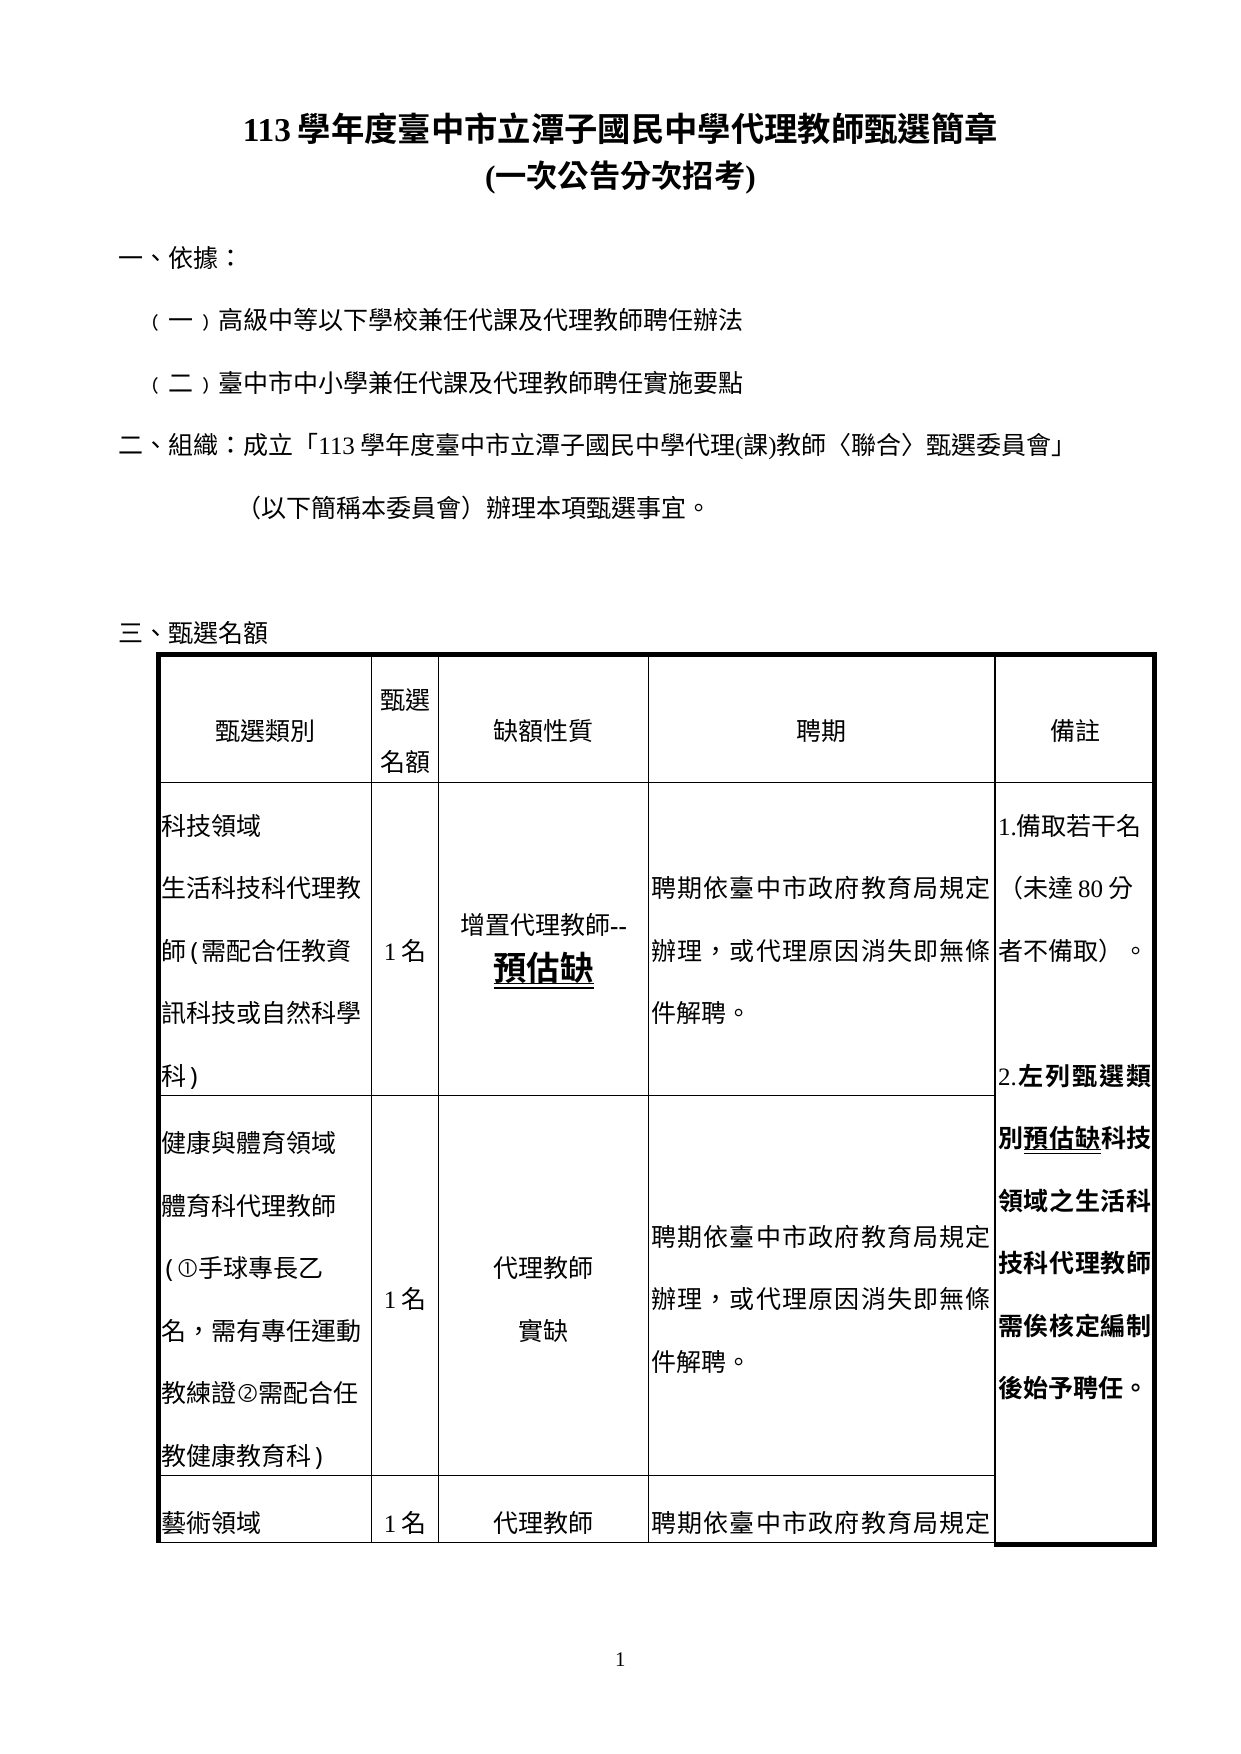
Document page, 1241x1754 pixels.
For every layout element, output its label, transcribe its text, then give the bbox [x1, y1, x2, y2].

text ﹙一﹚高級中等以下學校兼任代課及代理教師聘任辦法 [143, 277, 1122, 339]
table_header 缺額性質 [439, 657, 648, 782]
table_cell 藝術領域 [161, 1476, 371, 1542]
table_header 聘期 [649, 657, 994, 782]
table_cell 聘期依臺中市政府教育局規定 [649, 1476, 994, 1542]
text 三、甄選名額 [118, 589, 1122, 652]
table_header 備註 [996, 657, 1152, 782]
table_cell 增置代理教師-- 預估缺 [439, 783, 648, 1095]
table_header 甄選類別 [161, 657, 371, 782]
text 一、依據： [118, 214, 1122, 277]
table_cell 1名 [372, 1476, 438, 1542]
table_cell 代理教師 [439, 1476, 648, 1542]
table_cell 科技領域 生活科技科代理教師(需配合任教資訊科技或自然科學科) [161, 783, 371, 1095]
table_cell 1.備取若干名（未達80分者不備取）。 2.左列甄選類別預估缺科技領域之生活科技科代理教師需俟核定編制後始予聘任。 [996, 783, 1152, 1542]
table_cell 1名 [372, 1096, 438, 1475]
table_cell 健康與體育領域 體育科代理教師(手球專長乙名，需有專任運動教練證需配合任教健康教育科) [161, 1096, 371, 1475]
table_cell 1名 [372, 783, 438, 1095]
table_header 甄選名額 [372, 657, 438, 782]
text 113學年度臺中市立潭子國民中學代理教師甄選簡章 (一次公告分次招考) [118, 103, 1122, 196]
table_cell 代理教師 實缺 [439, 1096, 648, 1475]
table_cell 聘期依臺中市政府教育局規定辦理，或代理原因消失即無條件解聘。 [649, 783, 994, 1095]
text ﹙二﹚臺中市中小學兼任代課及代理教師聘任實施要點 [143, 339, 1122, 402]
text 二、組織：成立「113學年度臺中市立潭子國民中學代理(課)教師〈聯合〉甄選委員會」（以下簡稱本委員會）辦理本項甄選事宜。 [118, 402, 1122, 527]
table_cell 聘期依臺中市政府教育局規定辦理，或代理原因消失即無條件解聘。 [649, 1096, 994, 1475]
